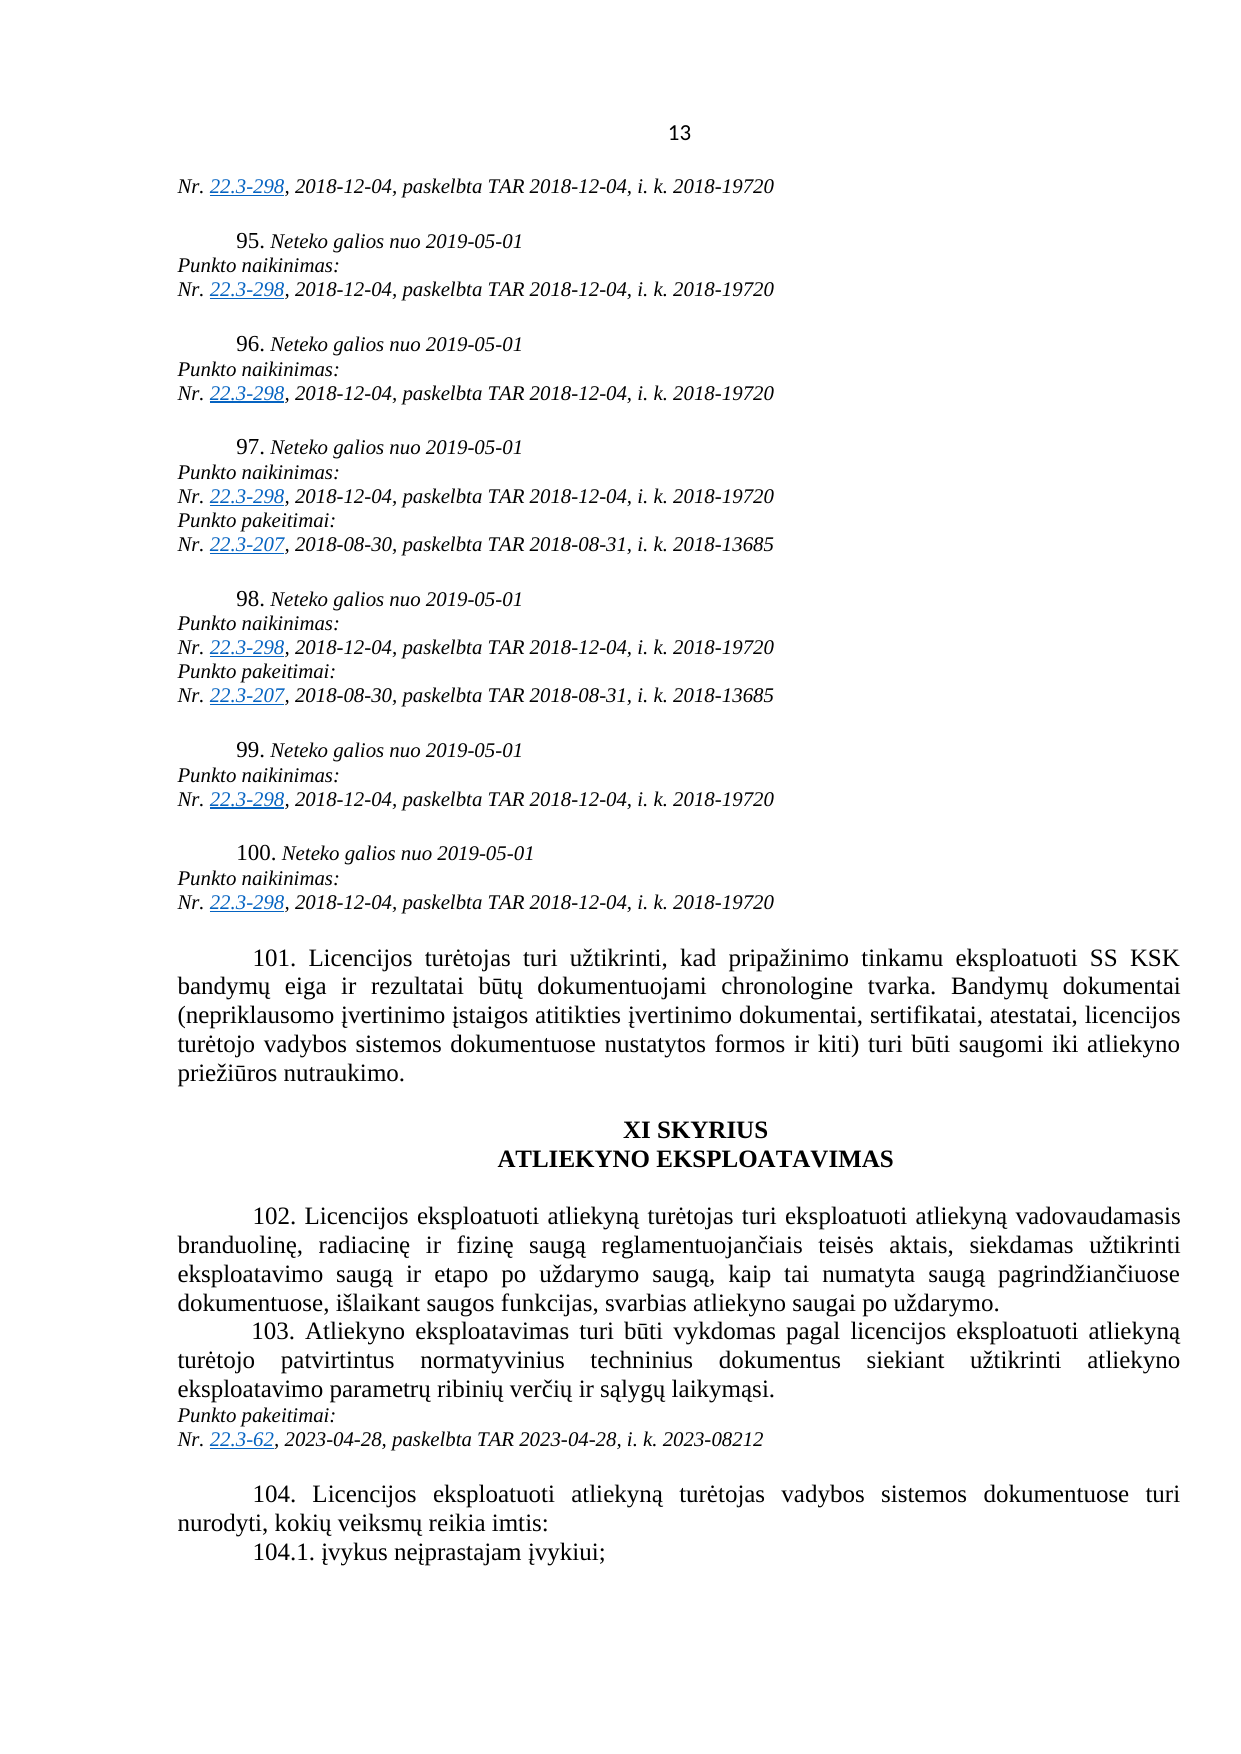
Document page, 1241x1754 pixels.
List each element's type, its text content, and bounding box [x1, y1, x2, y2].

text Nr. 22.3-207, 2018-08-30, paskelbta TAR 2018-08-31, i. k. 2018-13685 [177, 683, 1181, 707]
text 99. Neteko galios nuo 2019-05-01 [177, 736, 1181, 762]
text 96. Neteko galios nuo 2019-05-01 [177, 330, 1181, 357]
text ATLIEKYNo EKSPLOATAvimas [177, 1144, 1181, 1173]
text 101. Licencijos turėtojas turi užtikrinti, kad pripažinimo tinkamu eksploatuoti SS KSK bandymų eiga ir rezultatai būtų dokumentuojami chronologine tvarka. Bandymų dokumentai (nepriklausomo įvertinimo įstaigos atitikties įvertinimo dokumentai, sertifikatai, atestatai, licencijos turėtojo vadybos sistemos dokumentuose nustatytos formos ir kiti) turi būti saugomi iki atliekyno priežiūros nutraukimo. [177, 943, 1181, 1086]
text XI SKYRIUs [177, 1115, 1181, 1144]
text Nr. 22.3-62, 2023-04-28, paskelbta TAR 2023-04-28, i. k. 2023-08212 [177, 1427, 1181, 1451]
text Punkto naikinimas: [177, 253, 1181, 277]
text 98. Neteko galios nuo 2019-05-01 [177, 585, 1181, 611]
text Nr. 22.3-298, 2018-12-04, paskelbta TAR 2018-12-04, i. k. 2018-19720 [177, 890, 1181, 914]
text Punkto pakeitimai: [177, 508, 1181, 532]
text 97. Neteko galios nuo 2019-05-01 [177, 433, 1181, 460]
text Punkto naikinimas: [177, 460, 1181, 484]
text Nr. 22.3-298, 2018-12-04, paskelbta TAR 2018-12-04, i. k. 2018-19720 [177, 174, 1181, 198]
text 100. Neteko galios nuo 2019-05-01 [177, 839, 1181, 866]
text Nr. 22.3-298, 2018-12-04, paskelbta TAR 2018-12-04, i. k. 2018-19720 [177, 277, 1181, 301]
text 102. Licencijos eksploatuoti atliekyną turėtojas turi eksploatuoti atliekyną vadovaudamasis branduolinę, radiacinę ir fizinę saugą reglamentuojančiais teisės aktais, siekdamas užtikrinti eksploatavimo saugą ir etapo po uždarymo saugą, kaip tai numatyta saugą pagrindžiančiuose dokumentuose, išlaikant saugos funkcijas, svarbias atliekyno saugai po uždarymo. [177, 1201, 1181, 1316]
text 95. Neteko galios nuo 2019-05-01 [177, 227, 1181, 253]
text Nr. 22.3-298, 2018-12-04, paskelbta TAR 2018-12-04, i. k. 2018-19720 [177, 484, 1181, 508]
text Nr. 22.3-298, 2018-12-04, paskelbta TAR 2018-12-04, i. k. 2018-19720 [177, 635, 1181, 659]
text Nr. 22.3-298, 2018-12-04, paskelbta TAR 2018-12-04, i. k. 2018-19720 [177, 381, 1181, 405]
text 103. Atliekyno eksploatavimas turi būti vykdomas pagal licencijos eksploatuoti atliekyną turėtojo patvirtintus normatyvinius techninius dokumentus siekiant užtikrinti atliekyno eksploatavimo parametrų ribinių verčių ir sąlygų laikymąsi. [177, 1316, 1181, 1403]
text Nr. 22.3-298, 2018-12-04, paskelbta TAR 2018-12-04, i. k. 2018-19720 [177, 787, 1181, 811]
text Punkto naikinimas: [177, 866, 1181, 890]
text Punkto naikinimas: [177, 762, 1181, 787]
text 104. Licencijos eksploatuoti atliekyną turėtojas vadybos sistemos dokumentuose turi nurodyti, kokių veiksmų reikia imtis: [177, 1479, 1181, 1537]
text Punkto naikinimas: [177, 611, 1181, 635]
text Punkto pakeitimai: [177, 659, 1181, 683]
text Punkto pakeitimai: [177, 1403, 1181, 1427]
text Punkto naikinimas: [177, 357, 1181, 381]
text 104.1. įvykus neįprastajam įvykiui; [177, 1537, 1181, 1566]
text Nr. 22.3-207, 2018-08-30, paskelbta TAR 2018-08-31, i. k. 2018-13685 [177, 532, 1181, 556]
